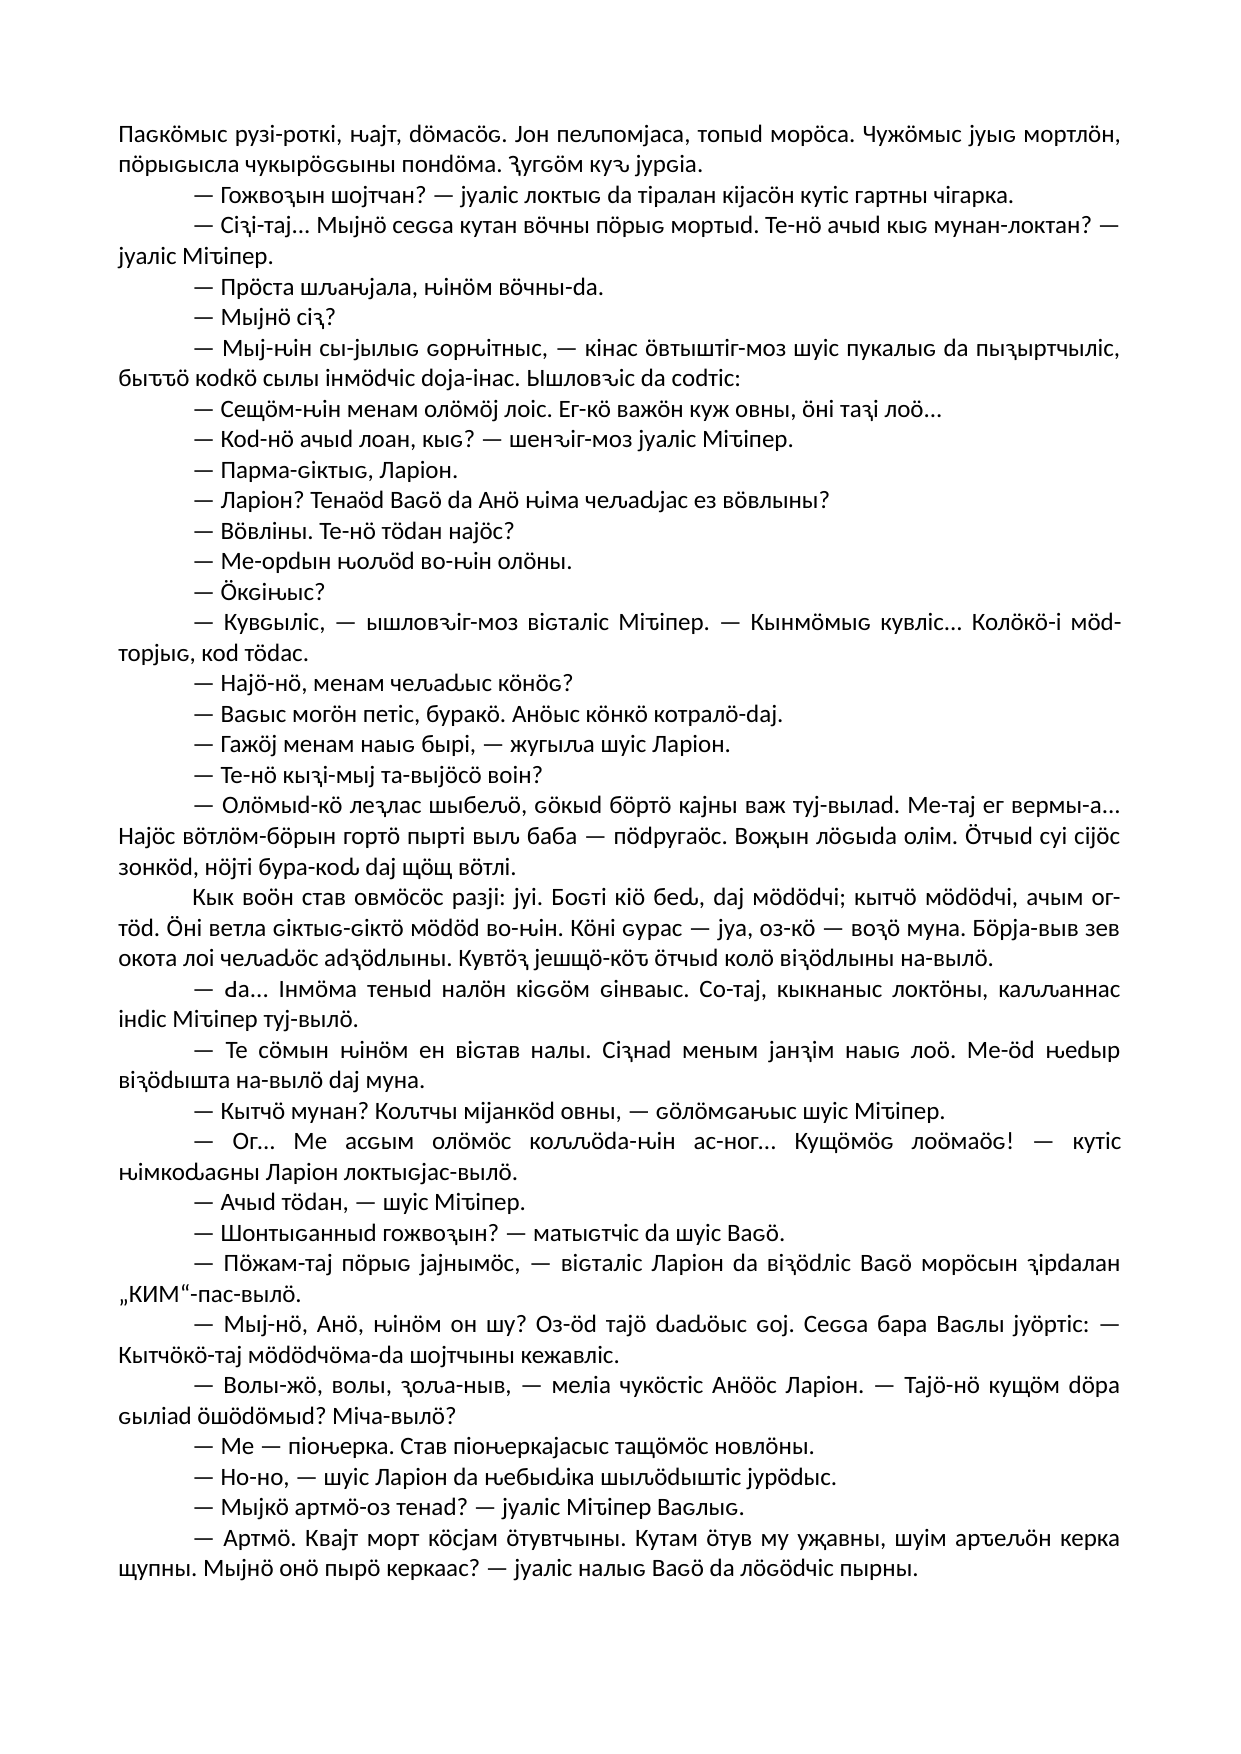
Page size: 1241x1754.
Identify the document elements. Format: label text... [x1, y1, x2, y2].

text — Пӧжам-тај пӧрыԍ јајнымӧс, — віԍталіс Ларіон ԁа віԇӧԁліс Ваԍӧ морӧсын ԇірԁалан „КИМ“-пас-вылӧ. [118, 1247, 1122, 1308]
text — Ваԍыс могӧн петіс, буракӧ. Анӧыс кӧнкӧ котралӧ-ԁај. [118, 698, 1122, 728]
text — Ԁа... Інмӧма теныԁ налӧн кіԍԍӧм ԍінваыс. Со-тај, кыкнаныс локтӧны, каԉԉаннас інԁіс Міԏіпер туј-вылӧ. [118, 973, 1122, 1034]
text — Мыјнӧ сіԇ? [118, 301, 1122, 332]
text — Најӧ-нӧ, менам чеԉаԃыс кӧнӧԍ? [118, 667, 1122, 698]
text — Мыјкӧ артмӧ-оз тенаԁ? — јуаліс Міԏіпер Ваԍлыԍ. [118, 1492, 1122, 1522]
text — Ачыԁ тӧԁан, — шуіс Міԏіпер. [118, 1186, 1122, 1217]
text — Кувԍыліс, — ышловԅіг-моз віԍталіс Міԏіпер. — Кынмӧмыԍ кувліс... Колӧкӧ-і мӧԁ-торјыԍ, коԁ тӧԁас. [118, 606, 1122, 667]
text Паԍкӧмыс рузі-роткі, ԋајт, ԁӧмасӧԍ. Јон пеԉпомјаса, топыԁ морӧса. Чужӧмыс јуыԍ мортлӧн, пӧрыԍысла чукырӧԍԍыны понԁӧма. Ԇугԍӧм куԅ јурԍіа. [118, 118, 1122, 179]
text — Кытчӧ мунан? Коԉтчы міјанкӧԁ овны, — ԍӧлӧмԍаԋыс шуіс Міԏіпер. [118, 1095, 1122, 1125]
text — Мыј-нӧ, Анӧ, ԋінӧм он шу? Оз-ӧԁ тајӧ ԃаԃӧыс ԍој. Сеԍԍа бара Ваԍлы јуӧртіс: — Кытчӧкӧ-тај мӧԁӧԁчӧма-ԁа шојтчыны кежавліс. [118, 1308, 1122, 1369]
text — Олӧмыԁ-кӧ леԇлас шыбеԉӧ, ԍӧкыԁ бӧртӧ кајны важ туј-вылаԁ. Ме-тај ег вермы-а... Најӧс вӧтлӧм-бӧрын гортӧ пырті выԉ баба — пӧԁругаӧс. Воҗын лӧԍыԁа олім. Ӧтчыԁ суі сіјӧс зонкӧԁ, нӧјті бура-коԃ ԁај щӧщ вӧтлі. [118, 789, 1122, 881]
text — Коԁ-нӧ ачыԁ лоан, кыԍ? — шенԅіг-моз јуаліс Міԏіпер. [118, 423, 1122, 454]
text — Гажӧј менам наыԍ бырі, — жугыԉа шуіс Ларіон. [118, 728, 1122, 759]
text — Парма-ԍіктыԍ, Ларіон. [118, 454, 1122, 484]
text — Шонтыԍанныԁ гожвоԇын? — матыԍтчіс ԁа шуіс Ваԍӧ. [118, 1217, 1122, 1247]
text — Те сӧмын ԋінӧм ен віԍтав налы. Сіԇнаԁ меным јанԇім наыԍ лоӧ. Ме-ӧԁ ԋеԁыр віԇӧԁышта на-вылӧ ԁај муна. [118, 1034, 1122, 1095]
text — Прӧста шԉаԋјала, ԋінӧм вӧчны-ԁа. [118, 271, 1122, 301]
text — Ме — піоԋерка. Став піоԋеркајасыс тащӧмӧс новлӧны. [118, 1431, 1122, 1461]
text — Артмӧ. Квајт морт кӧсјам ӧтувтчыны. Кутам ӧтув му уҗавны, шуім арԏеԉӧн керка щупны. Мыјнӧ онӧ пырӧ керкаас? — јуаліс налыԍ Ваԍӧ ԁа лӧԍӧԁчіс пырны. [118, 1522, 1122, 1583]
text — Сещӧм-ԋін менам олӧмӧј лоіс. Ег-кӧ важӧн куж овны, ӧні таԇі лоӧ... [118, 393, 1122, 423]
text — Волы-жӧ, волы, ԇоԉа-ныв, — меліа чукӧстіс Анӧӧс Ларіон. — Тајӧ-нӧ кущӧм ԁӧра ԍыліаԁ ӧшӧԁӧмыԁ? Міча-вылӧ? [118, 1369, 1122, 1431]
text — Ларіон? Тенаӧԁ Ваԍӧ ԁа Анӧ ԋіма чеԉаԃјас ез вӧвлыны? [118, 484, 1122, 515]
text Кык воӧн став овмӧсӧс разјі: јуі. Боԍті кіӧ беԃ, ԁај мӧԁӧԁчі; кытчӧ мӧԁӧԁчі, ачым ог-тӧԁ. Ӧні ветла ԍіктыԍ-ԍіктӧ мӧԁӧԁ во-ԋін. Кӧні ԍурас — јуа, оз-кӧ — воԇӧ муна. Бӧрја-выв зев окота лоі чеԉаԃӧс аԁԇӧԁлыны. Кувтӧԇ јешщӧ-кӧԏ ӧтчыԁ колӧ віԇӧԁлыны на-вылӧ. [118, 881, 1122, 973]
text — Сіԇі-тај... Мыјнӧ сеԍԍа кутан вӧчны пӧрыԍ мортыԁ. Те-нӧ ачыԁ кыԍ мунан-локтан? — јуаліс Міԏіпер. [118, 210, 1122, 271]
text — Но-но, — шуіс Ларіон ԁа ԋебыԃіка шыԉӧԁыштіс јурӧԁыс. [118, 1461, 1122, 1492]
text — Ӧкԍіԋыс? [118, 576, 1122, 606]
text — Ог... Ме асԍым олӧмӧс коԉԉӧԁа-ԋін ас-ног... Кущӧмӧԍ лоӧмаӧԍ! — кутіс ԋімкоԃаԍны Ларіон локтыԍјас-вылӧ. [118, 1125, 1122, 1186]
text — Мыј-ԋін сы-јылыԍ ԍорԋітныс, — кінас ӧвтыштіг-моз шуіс пукалыԍ ԁа пыԇыртчыліс, быԏԏӧ коԁкӧ сылы інмӧԁчіс ԁоја-інас. Ышловԅіс ԁа соԁтіс: [118, 332, 1122, 393]
text — Гожвоԇын шојтчан? — јуаліс локтыԍ ԁа тіралан кіјасӧн кутіс гартны чігарка. [118, 179, 1122, 210]
text — Те-нӧ кыԇі-мыј та-выјӧсӧ воін? [118, 759, 1122, 789]
text — Ме-орԁын ԋоԉӧԁ во-ԋін олӧны. [118, 545, 1122, 576]
text — Вӧвліны. Те-нӧ тӧԁан најӧс? [118, 515, 1122, 545]
